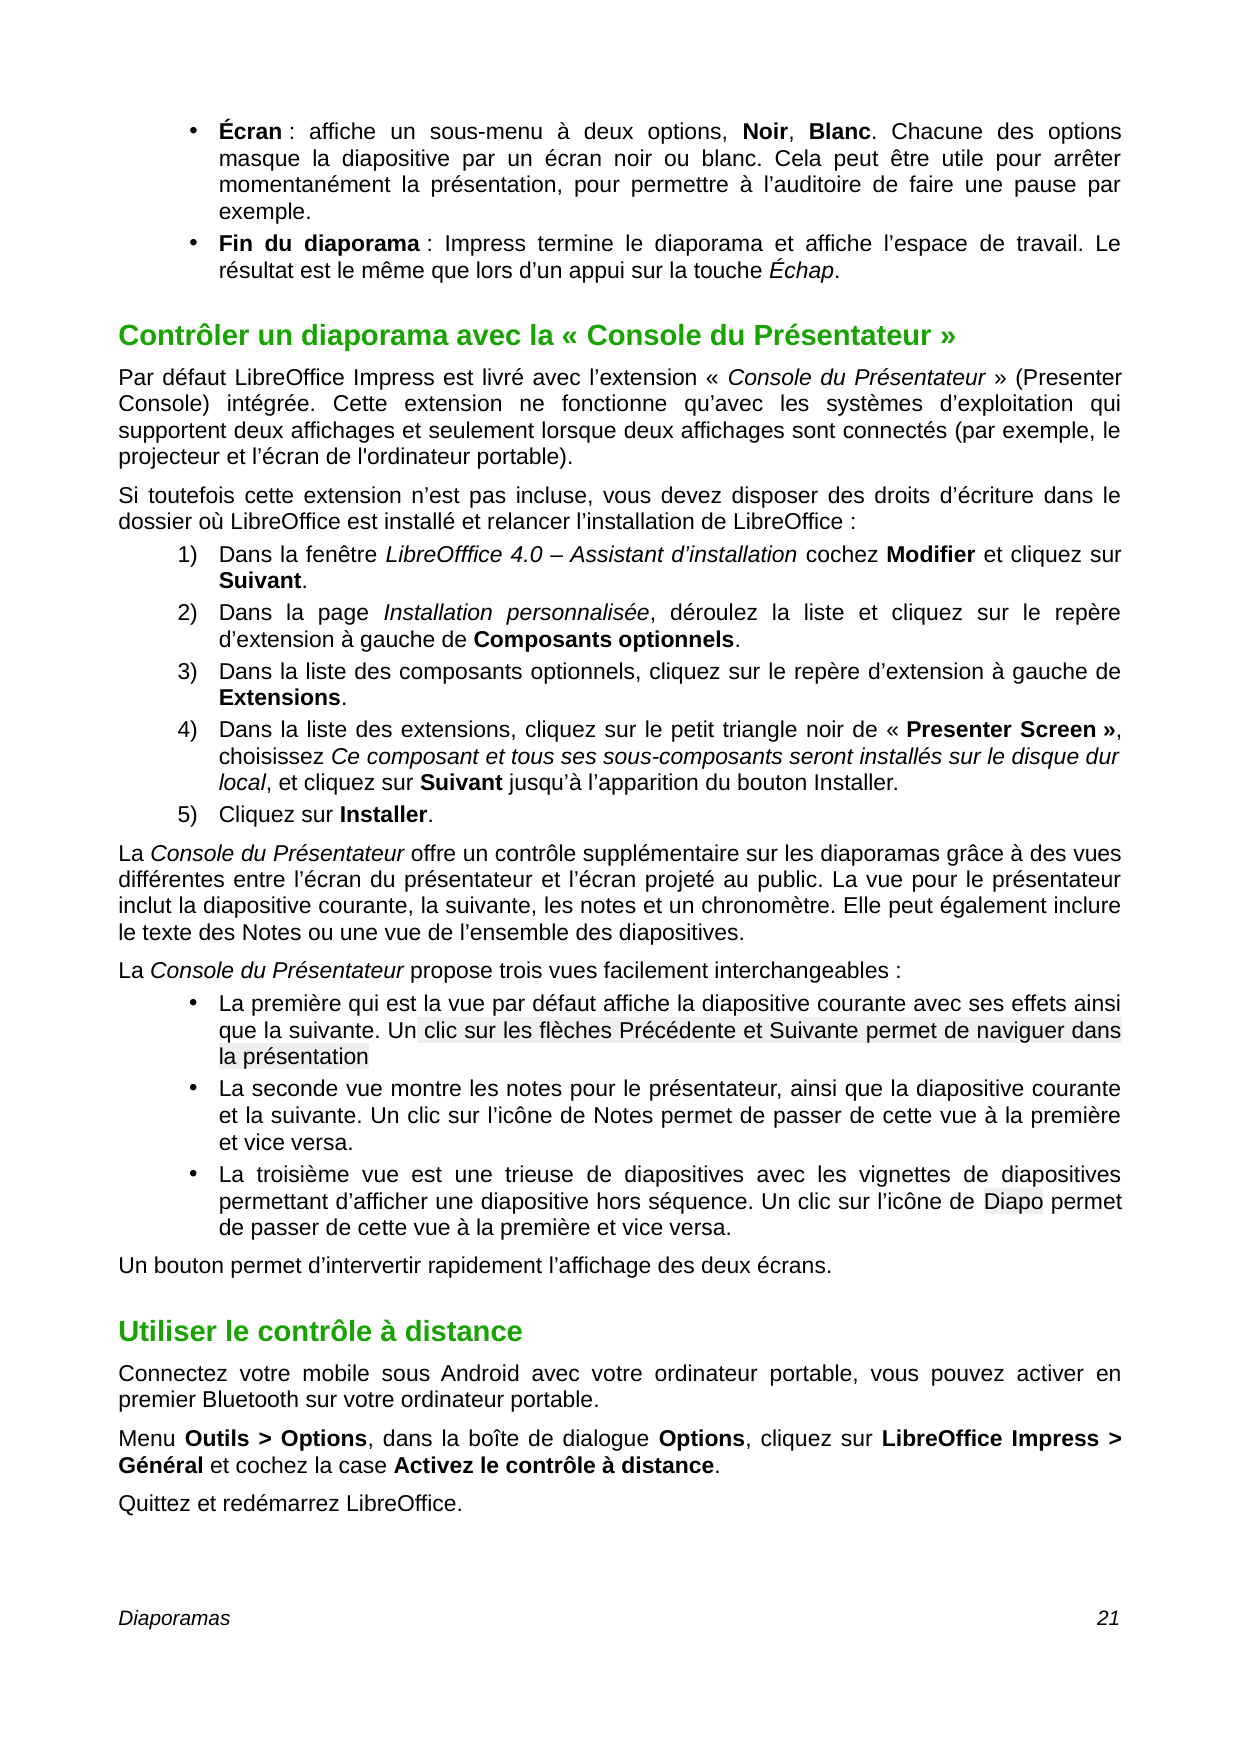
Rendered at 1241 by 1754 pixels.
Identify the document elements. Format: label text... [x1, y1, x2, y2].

list Dans la page Installation personnalisée, déroulez la liste et cliquez sur le repère d’extension à gauche de Composants optionnels. [177, 599, 1122, 652]
subtitle Si toutefois cette extension n’est pas incluse, vous devez disposer des droits d’écriture dans le dossier où LibreOffice est installé et relancer l’installation de LibreOffice : [118, 482, 1122, 534]
list La seconde vue montre les notes pour le présentateur, ainsi que la diapositive courante et la suivante. Un clic sur l’icône de Notes permet de passer de cette vue à la première et vice versa. [189, 1075, 1122, 1155]
list La première qui est la vue par défaut affiche la diapositive courante avec ses effets ainsi que la suivante. Un clic sur les flèches Précédente et Suivante permet de naviguer dans la présentation [189, 990, 1122, 1069]
text La Console du Présentateur offre un contrôle supplémentaire sur les diaporamas grâce à des vues différentes entre l’écran du présentateur et l’écran projeté au public. La vue pour le présentateur inclut la diapositive courante, la suivante, les notes et un chronomètre. Elle peut également inclure le texte des Notes ou une vue de l’ensemble des diapositives. [118, 839, 1122, 945]
subtitle Contrôler un diaporama avec la « Console du Présentateur » [118, 318, 1122, 352]
text Par défaut LibreOffice Impress est livré avec l’extension « Console du Présentateur » (Presenter Console) intégrée. Cette extension ne fonctionne qu’avec les systèmes d’exploitation qui supportent deux affichages et seulement lorsque deux affichages sont connectés (par exemple, le projecteur et l’écran de l'ordinateur portable). [118, 364, 1122, 469]
list Dans la liste des extensions, cliquez sur le petit triangle noir de « Presenter Screen », choisissez Ce composant et tous ses sous-composants seront installés sur le disque dur local, et cliquez sur Suivant jusqu’à l’apparition du bouton Installer. [177, 716, 1122, 796]
list Cliquez sur Installer. [177, 801, 1122, 828]
text Menu Outils > Options, dans la boîte de dialogue Options, cliquez sur LibreOffice Impress > Général et cochez la case Activez le contrôle à distance. [118, 1425, 1122, 1478]
list Écran : affiche un sous-menu à deux options, Noir, Blanc. Chacune des options masque la diapositive par un écran noir ou blanc. Cela peut être utile pour arrêter momentanément la présentation, pour permettre à l’auditoire de faire une pause par exemple. [189, 118, 1122, 224]
text Un bouton permet d’intervertir rapidement l’affichage des deux écrans. [118, 1252, 1122, 1278]
subtitle Utiliser le contrôle à distance [118, 1314, 1122, 1348]
list Dans la fenêtre LibreOfffice 4.0 – Assistant d’installation cochez Modifier et cliquez sur Suivant. [177, 541, 1122, 593]
list Fin du diaporama : Impress termine le diaporama et affiche l’espace de travail. Le résultat est le même que lors d’un appui sur la touche Échap. [189, 230, 1122, 283]
list La troisième vue est une trieuse de diapositives avec les vignettes de diapositives permettant d’afficher une diapositive hors séquence. Un clic sur l’icône de Diapo permet de passer de cette vue à la première et vice versa. [189, 1161, 1122, 1240]
list Dans la liste des composants optionnels, cliquez sur le repère d’extension à gauche de Extensions. [177, 658, 1122, 711]
text Quittez et redémarrez LibreOffice. [118, 1490, 1122, 1517]
text Connectez votre mobile sous Android avec votre ordinateur portable, vous pouvez activer en premier Bluetooth sur votre ordinateur portable. [118, 1360, 1122, 1413]
subtitle La Console du Présentateur propose trois vues facilement interchangeables : [118, 957, 1122, 984]
